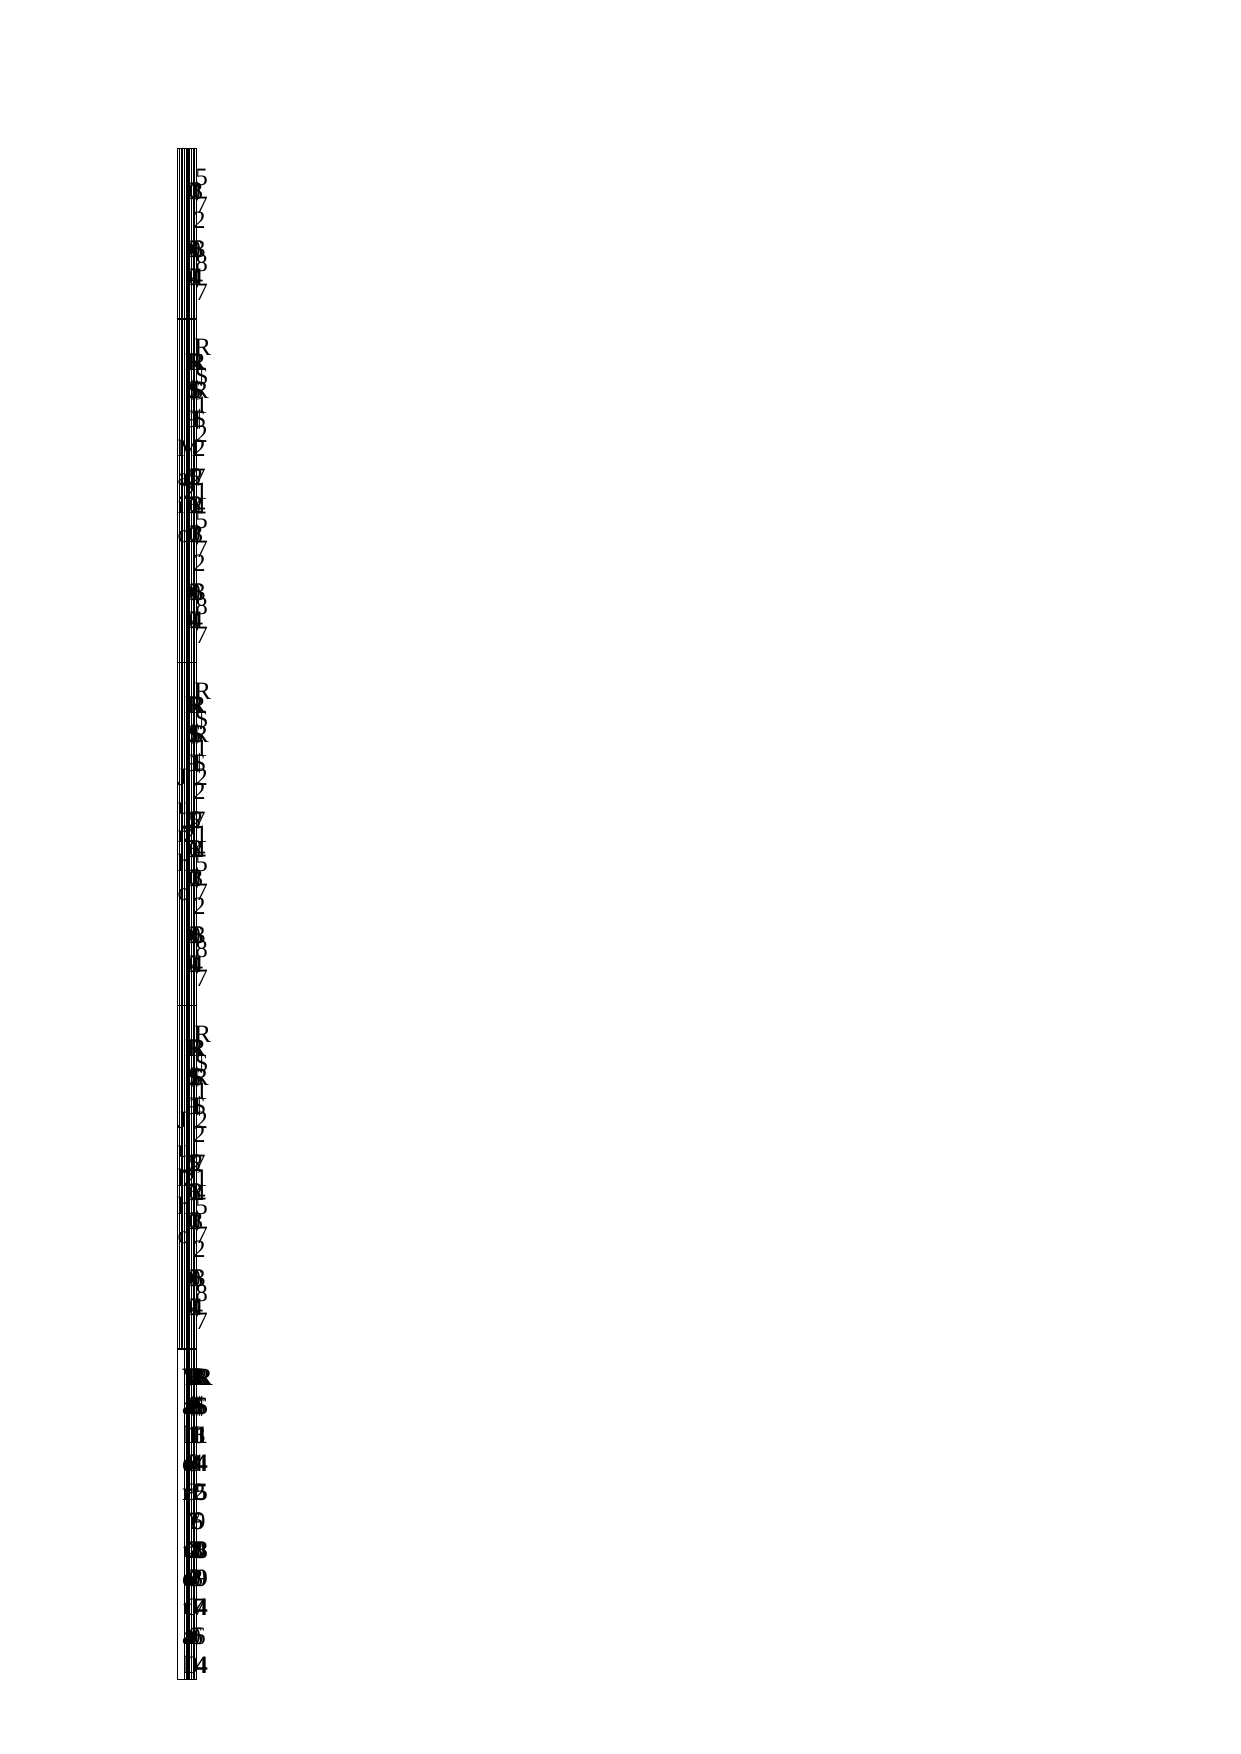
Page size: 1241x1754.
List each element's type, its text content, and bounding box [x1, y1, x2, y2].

table_cell Valor total ANUAL [178, 1350, 184, 1679]
